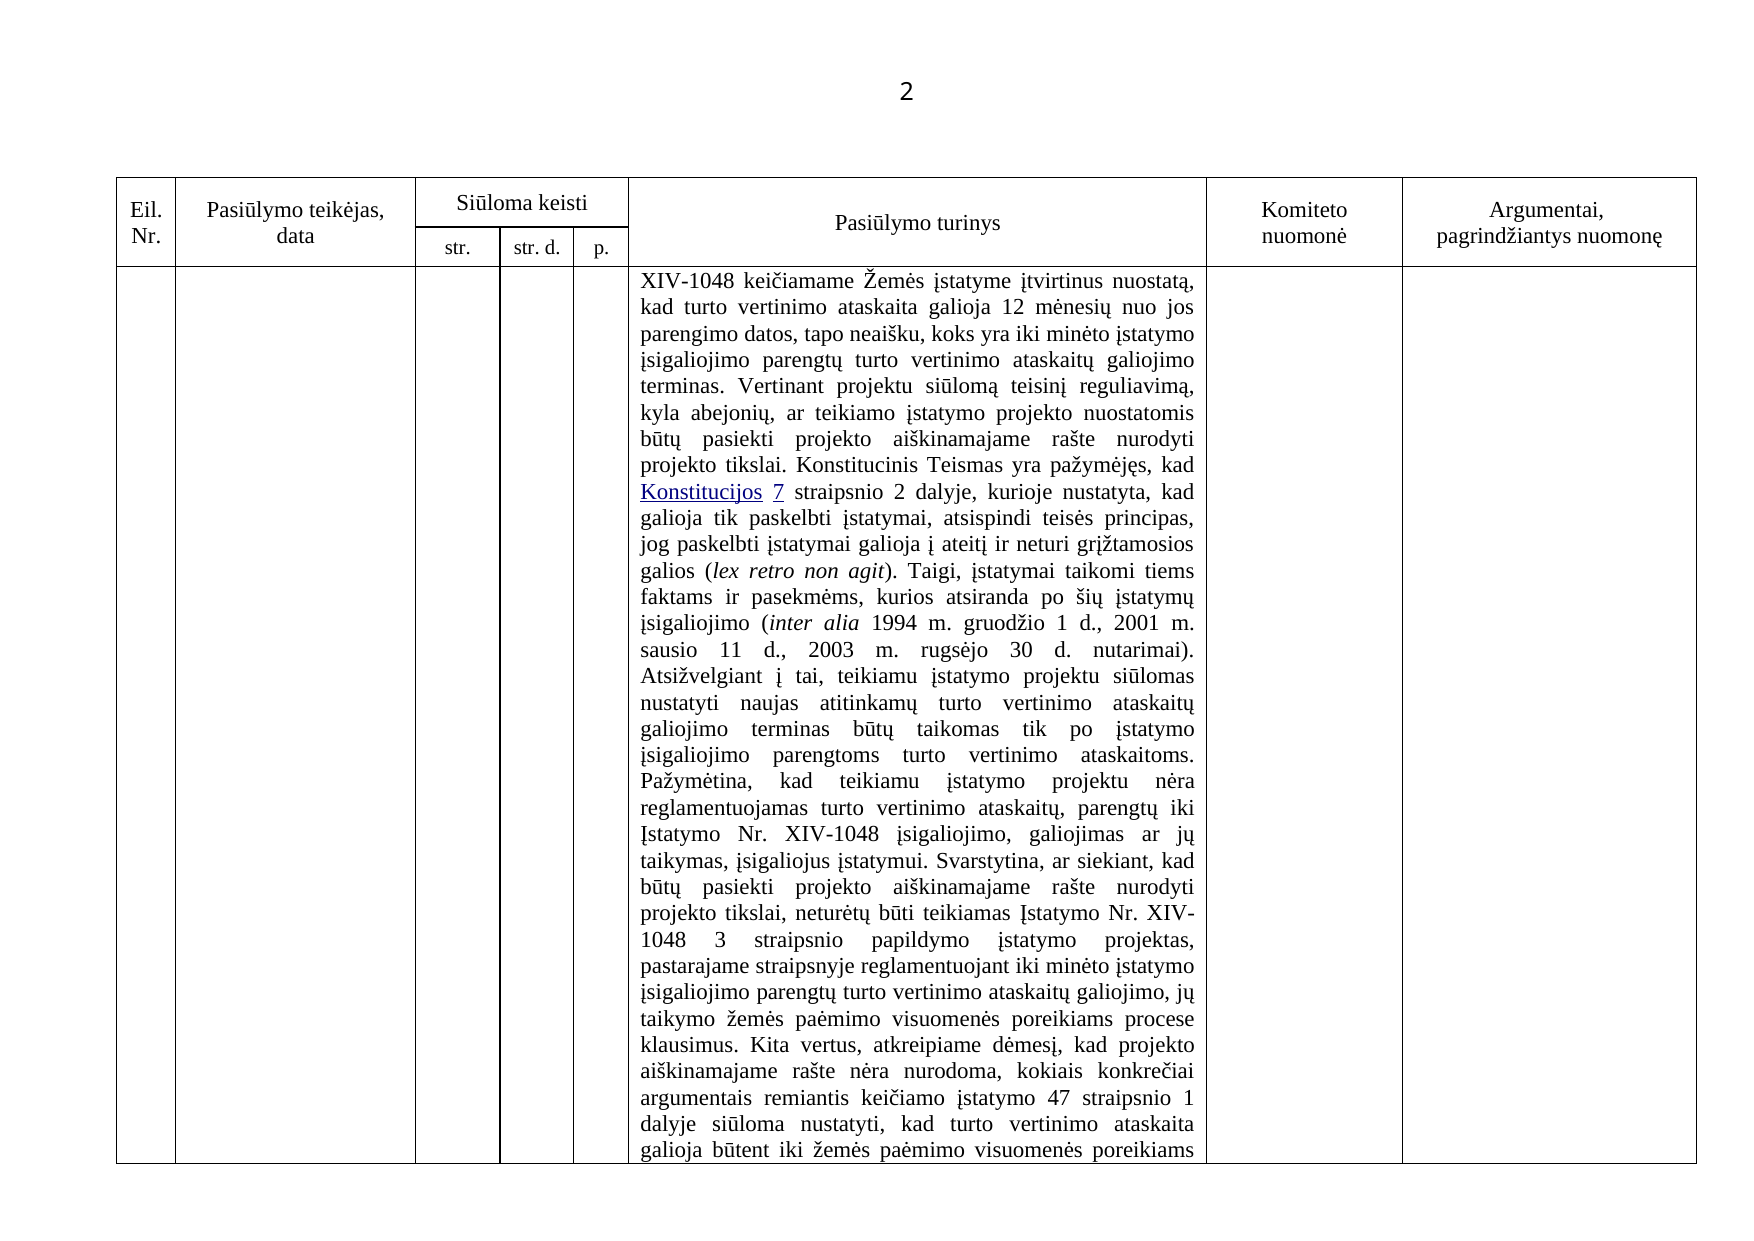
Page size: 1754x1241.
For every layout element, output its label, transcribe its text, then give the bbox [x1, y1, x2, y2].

table_cell str. d. [501, 228, 573, 266]
table_header Komiteto nuomonė [1207, 178, 1402, 266]
table_header Eil. Nr. [117, 178, 175, 266]
table_cell p. [574, 228, 628, 266]
table_cell [416, 267, 499, 1163]
table_cell str. [416, 228, 499, 266]
table_cell [574, 267, 628, 1163]
table_cell [117, 267, 175, 1163]
table_cell [1207, 267, 1402, 1163]
table_header Pasiūlymo turinys [629, 178, 1206, 266]
table_cell [1403, 267, 1696, 1163]
table_header Pasiūlymo teikėjas, data [176, 178, 415, 266]
table_header Siūloma keisti [416, 178, 628, 226]
table_cell [176, 267, 415, 1163]
table_cell [501, 267, 573, 1163]
table_header Argumentai, pagrindžiantys nuomonę [1403, 178, 1696, 266]
table_cell XIV-1048 keičiamame Žemės įstatyme įtvirtinus nuostatą, kad turto vertinimo ataskaita galioja 12 mėnesių nuo jos parengimo datos, tapo neaišku, koks yra iki minėto įstatymo įsigaliojimo parengtų turto vertinimo ataskaitų galiojimo terminas. Vertinant projektu siūlomą teisinį reguliavimą, kyla abejonių, ar teikiamo įstatymo projekto nuostatomis būtų pasiekti projekto aiškinamajame rašte nurodyti projekto tikslai. Konstitucinis Teismas yra pažymėjęs, kad Konstitucijos 7 straipsnio 2 dalyje, kurioje nustatyta, kad galioja tik paskelbti įstatymai, atsispindi teisės principas, jog paskelbti įstatymai galioja į ateitį ir neturi grįžtamosios galios (lex retro non agit). Taigi, įstatymai taikomi tiems faktams ir pasekmėms, kurios atsiranda po šių įstatymų įsigaliojimo (inter alia 1994 m. gruodžio 1 d., 2001 m. sausio 11 d., 2003 m. rugsėjo 30 d. nutarimai). Atsižvelgiant į tai, teikiamu įstatymo projektu siūlomas nustatyti naujas atitinkamų turto vertinimo ataskaitų galiojimo terminas būtų taikomas tik po įstatymo įsigaliojimo parengtoms turto vertinimo ataskaitoms. Pažymėtina, kad teikiamu įstatymo projektu nėra reglamentuojamas turto vertinimo ataskaitų, parengtų iki Įstatymo Nr. XIV-1048 įsigaliojimo, galiojimas ar jų taikymas, įsigaliojus įstatymui. Svarstytina, ar siekiant, kad būtų pasiekti projekto aiškinamajame rašte nurodyti projekto tikslai, neturėtų būti teikiamas Įstatymo Nr. XIV-1048 3 straipsnio papildymo įstatymo projektas, pastarajame straipsnyje reglamentuojant iki minėto įstatymo įsigaliojimo parengtų turto vertinimo ataskaitų galiojimo, jų taikymo žemės paėmimo visuomenės poreikiams procese klausimus. Kita vertus, atkreipiame dėmesį, kad projekto aiškinamajame rašte nėra nurodoma, kokiais konkrečiai argumentais remiantis keičiamo įstatymo 47 straipsnio 1 dalyje siūloma nustatyti, kad turto vertinimo ataskaita galioja būtent iki žemės paėmimo visuomenės poreikiams [629, 267, 1206, 1163]
